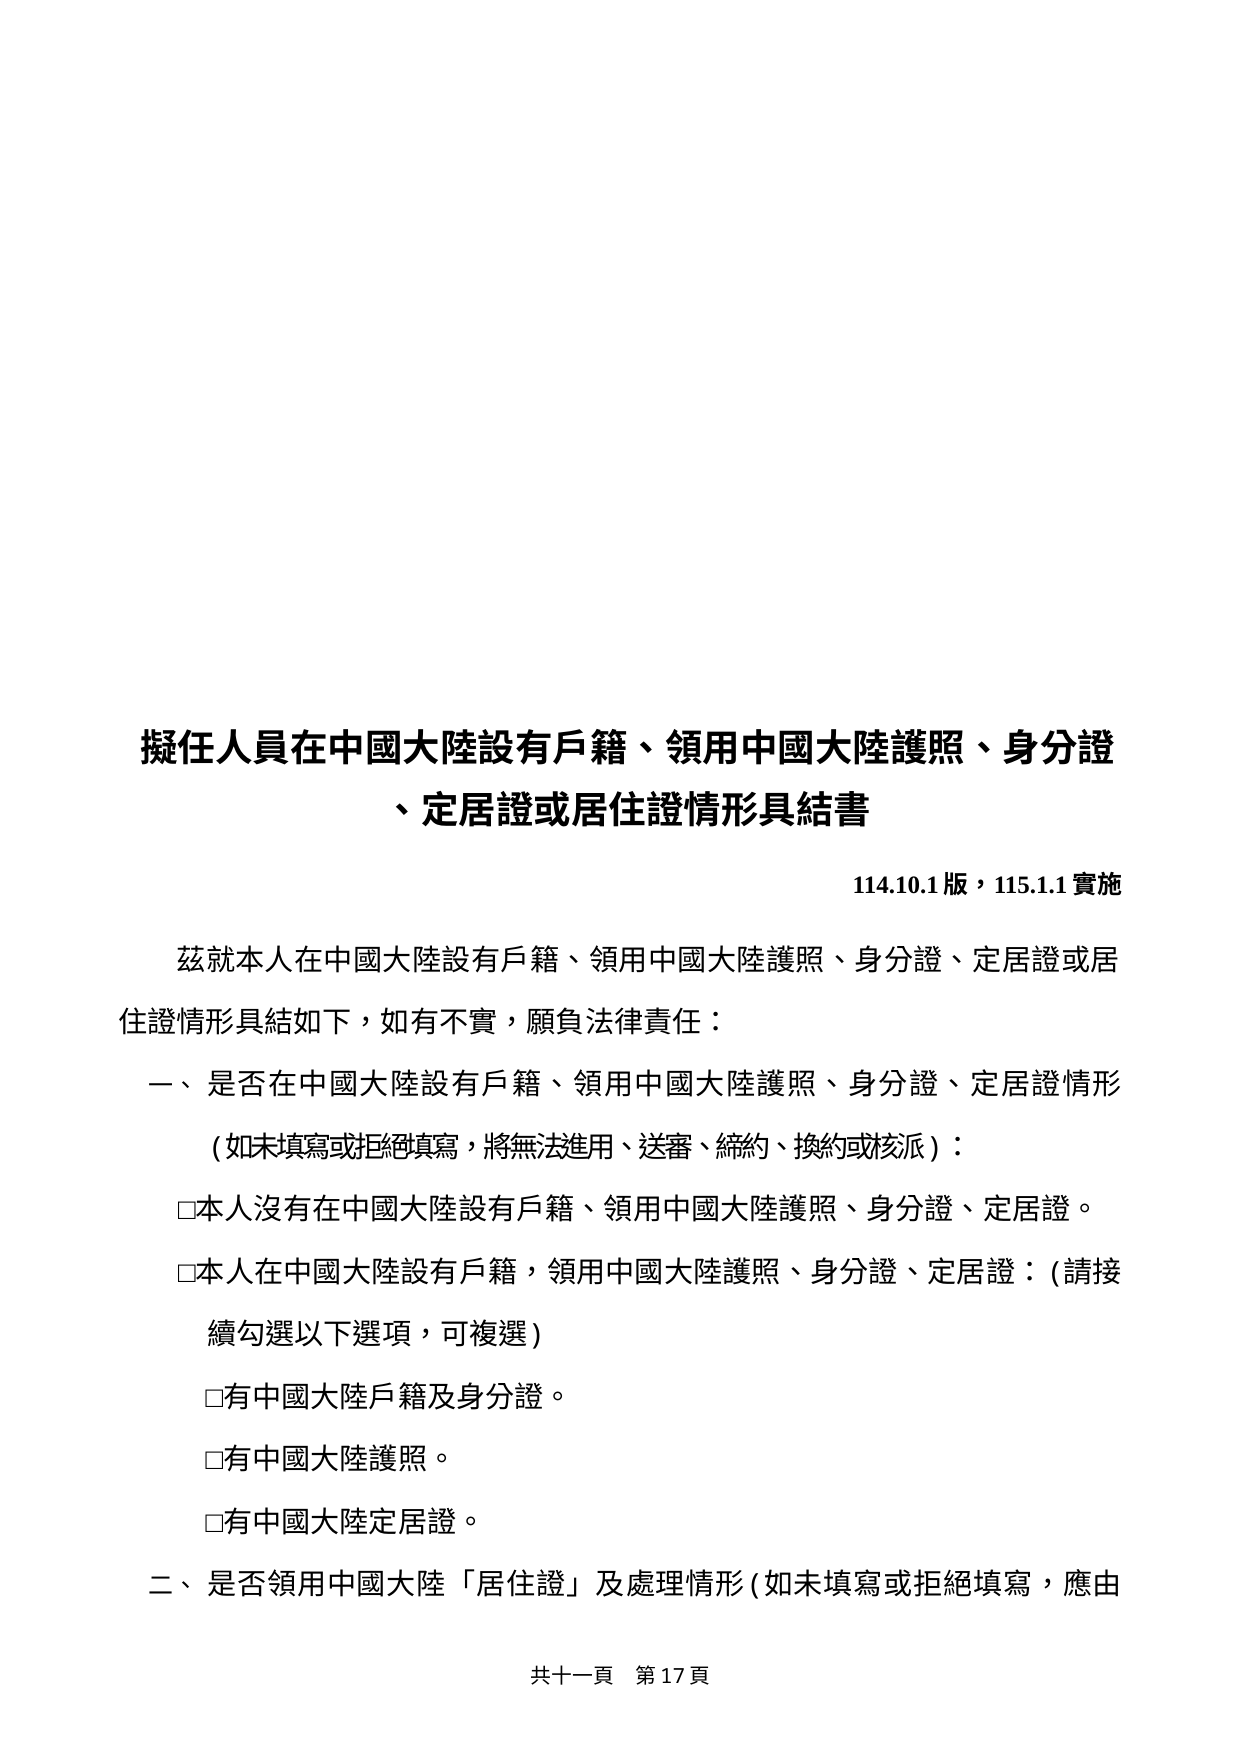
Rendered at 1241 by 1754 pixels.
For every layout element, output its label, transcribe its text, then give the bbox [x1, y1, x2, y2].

text □有中國大陸定居證。 [205, 1478, 1122, 1541]
text 茲就本人在中國大陸設有戶籍、領用中國大陸護照、身分證、定居證或居住證情形具結如下，如有不實，願負法律責任： [118, 916, 1122, 1041]
text □有中國大陸護照。 [205, 1416, 1122, 1478]
text □本人在中國大陸設有戶籍，領用中國大陸護照、身分證、定居證：(請接續勾選以下選項，可複選) [178, 1228, 1122, 1353]
list 是否領用中國大陸「居住證」及處理情形(如未填寫或拒絕填寫，應由 [148, 1541, 1122, 1603]
list 是否在中國大陸設有戶籍、領用中國大陸護照、身分證、定居證情形(如未填寫或拒絕填寫，將無法進用、送審、締約、換約或核派)： [148, 1041, 1122, 1166]
text 擬任人員在中國大陸設有戶籍、領用中國大陸護照、身分證、定居證或居住證情形具結書 [133, 703, 1122, 828]
text 114.10.1版，115.1.1實施 [133, 841, 1122, 903]
text □本人沒有在中國大陸設有戶籍、領用中國大陸護照、身分證、定居證。 [178, 1166, 1122, 1228]
text □有中國大陸戶籍及身分證。 [205, 1353, 1122, 1416]
